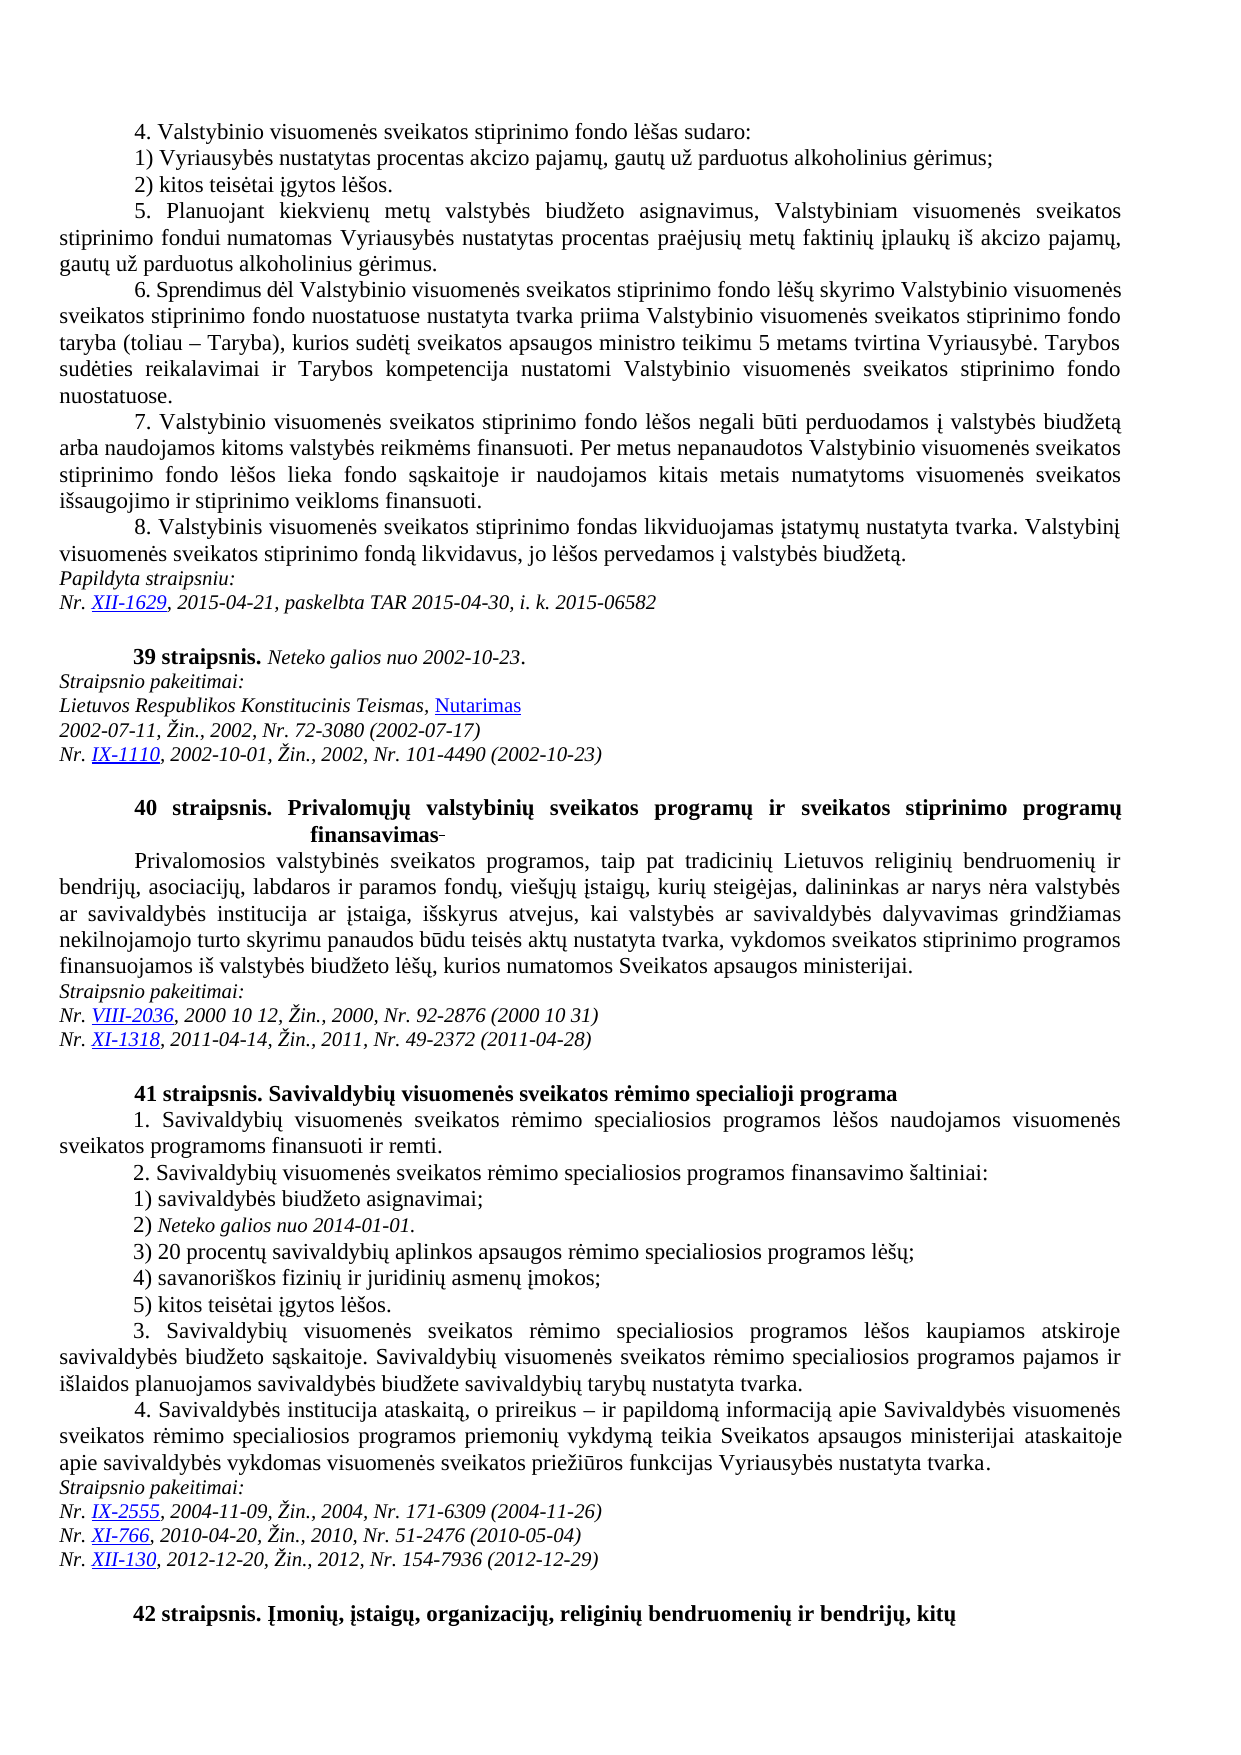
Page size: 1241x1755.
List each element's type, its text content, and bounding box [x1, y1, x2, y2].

text Lietuvos Respublikos Konstitucinis Teismas, Nutarimas [59, 693, 1122, 717]
text Straipsnio pakeitimai: [59, 979, 1122, 1003]
text 2) Neteko galios nuo 2014-01-01. [59, 1212, 1122, 1238]
text 4. Valstybinio visuomenės sveikatos stiprinimo fondo lėšas sudaro: [59, 118, 1122, 144]
text Papildyta straipsniu: [59, 566, 1122, 590]
text 3. Savivaldybių visuomenės sveikatos rėmimo specialiosios programos lėšos kaupiamos atskiroje savivaldybės biudžeto sąskaitoje. Savivaldybių visuomenės sveikatos rėmimo specialiosios programos pajamos ir išlaidos planuojamos savivaldybės biudžete savivaldybių tarybų nustatyta tvarka. [59, 1317, 1122, 1396]
text Straipsnio pakeitimai: [59, 1475, 1122, 1499]
text Nr. IX-2555, 2004-11-09, Žin., 2004, Nr. 171-6309 (2004-11-26) [59, 1499, 1122, 1523]
text 7. Valstybinio visuomenės sveikatos stiprinimo fondo lėšos negali būti perduodamos į valstybės biudžetą arba naudojamos kitoms valstybės reikmėms finansuoti. Per metus nepanaudotos Valstybinio visuomenės sveikatos stiprinimo fondo lėšos lieka fondo sąskaitoje ir naudojamos kitais metais numatytoms visuomenės sveikatos išsaugojimo ir stiprinimo veikloms finansuoti. [59, 408, 1122, 513]
text Nr. XII-1629, 2015-04-21, paskelbta TAR 2015-04-30, i. k. 2015-06582 [59, 590, 1122, 614]
text 4. Savivaldybės institucija ataskaitą, o prireikus – ir papildomą informaciją apie Savivaldybės visuomenės sveikatos rėmimo specialiosios programos priemonių vykdymą teikia Sveikatos apsaugos ministerijai ataskaitoje apie savivaldybės vykdomas visuomenės sveikatos priežiūros funkcijas Vyriausybės nustatyta tvarka. [59, 1396, 1122, 1475]
text 2002-07-11, Žin., 2002, Nr. 72-3080 (2002-07-17) [59, 717, 1122, 742]
text 8. Valstybinis visuomenės sveikatos stiprinimo fondas likviduojamas įstatymų nustatyta tvarka. Valstybinį visuomenės sveikatos stiprinimo fondą likvidavus, jo lėšos pervedamos į valstybės biudžetą. [59, 513, 1122, 566]
text 39 straipsnis. Neteko galios nuo 2002-10-23. [59, 643, 1122, 669]
text Nr. XII-130, 2012-12-20, Žin., 2012, Nr. 154-7936 (2012-12-29) [59, 1547, 1122, 1571]
text 42 straipsnis. Įmonių, įstaigų, organizacijų, religinių bendruomenių ir bendrijų, kitų [59, 1600, 1122, 1626]
text 3) 20 procentų savivaldybių aplinkos apsaugos rėmimo specialiosios programos lėšų; [59, 1238, 1122, 1264]
text Nr. XI-1318, 2011-04-14, Žin., 2011, Nr. 49-2372 (2011-04-28) [59, 1027, 1122, 1051]
text Nr. VIII-2036, 2000 10 12, Žin., 2000, Nr. 92-2876 (2000 10 31) [59, 1003, 1122, 1027]
text 1) Vyriausybės nustatytas procentas akcizo pajamų, gautų už parduotus alkoholinius gėrimus; [59, 144, 1122, 171]
text 40 straipsnis. Privalomųjų valstybinių sveikatos programų ir sveikatos stiprinimo programų finansavimas [134, 794, 1122, 847]
text Nr. XI-766, 2010-04-20, Žin., 2010, Nr. 51-2476 (2010-05-04) [59, 1523, 1122, 1547]
text 5) kitos teisėtai įgytos lėšos. [59, 1291, 1122, 1317]
text 2) kitos teisėtai įgytos lėšos. [59, 171, 1122, 197]
text 2. Savivaldybių visuomenės sveikatos rėmimo specialiosios programos finansavimo šaltiniai: [59, 1159, 1122, 1185]
text Straipsnio pakeitimai: [59, 669, 1122, 693]
text Privalomosios valstybinės sveikatos programos, taip pat tradicinių Lietuvos religinių bendruomenių ir bendrijų, asociacijų, labdaros ir paramos fondų, viešųjų įstaigų, kurių steigėjas, dalininkas ar narys nėra valstybės ar savivaldybės institucija ar įstaiga, išskyrus atvejus, kai valstybės ar savivaldybės dalyvavimas grindžiamas nekilnojamojo turto skyrimu panaudos būdu teisės aktų nustatyta tvarka, vykdomos sveikatos stiprinimo programos finansuojamos iš valstybės biudžeto lėšų, kurios numatomos Sveikatos apsaugos ministerijai. [59, 847, 1122, 979]
text 5. Planuojant kiekvienų metų valstybės biudžeto asignavimus, Valstybiniam visuomenės sveikatos stiprinimo fondui numatomas Vyriausybės nustatytas procentas praėjusių metų faktinių įplaukų iš akcizo pajamų, gautų už parduotus alkoholinius gėrimus. [59, 197, 1122, 276]
text 1. Savivaldybių visuomenės sveikatos rėmimo specialiosios programos lėšos naudojamos visuomenės sveikatos programoms finansuoti ir remti. [59, 1106, 1122, 1159]
text 1) savivaldybės biudžeto asignavimai; [59, 1185, 1122, 1212]
text Nr. IX-1110, 2002-10-01, Žin., 2002, Nr. 101-4490 (2002-10-23) [59, 742, 1122, 766]
text 41 straipsnis. Savivaldybių visuomenės sveikatos rėmimo specialioji programa [59, 1080, 1122, 1106]
text 6. Sprendimus dėl Valstybinio visuomenės sveikatos stiprinimo fondo lėšų skyrimo Valstybinio visuomenės sveikatos stiprinimo fondo nuostatuose nustatyta tvarka priima Valstybinio visuomenės sveikatos stiprinimo fondo taryba (toliau – Taryba), kurios sudėtį sveikatos apsaugos ministro teikimu 5 metams tvirtina Vyriausybė. Tarybos sudėties reikalavimai ir Tarybos kompetencija nustatomi Valstybinio visuomenės sveikatos stiprinimo fondo nuostatuose. [59, 276, 1122, 408]
text 4) savanoriškos fizinių ir juridinių asmenų įmokos; [59, 1264, 1122, 1291]
